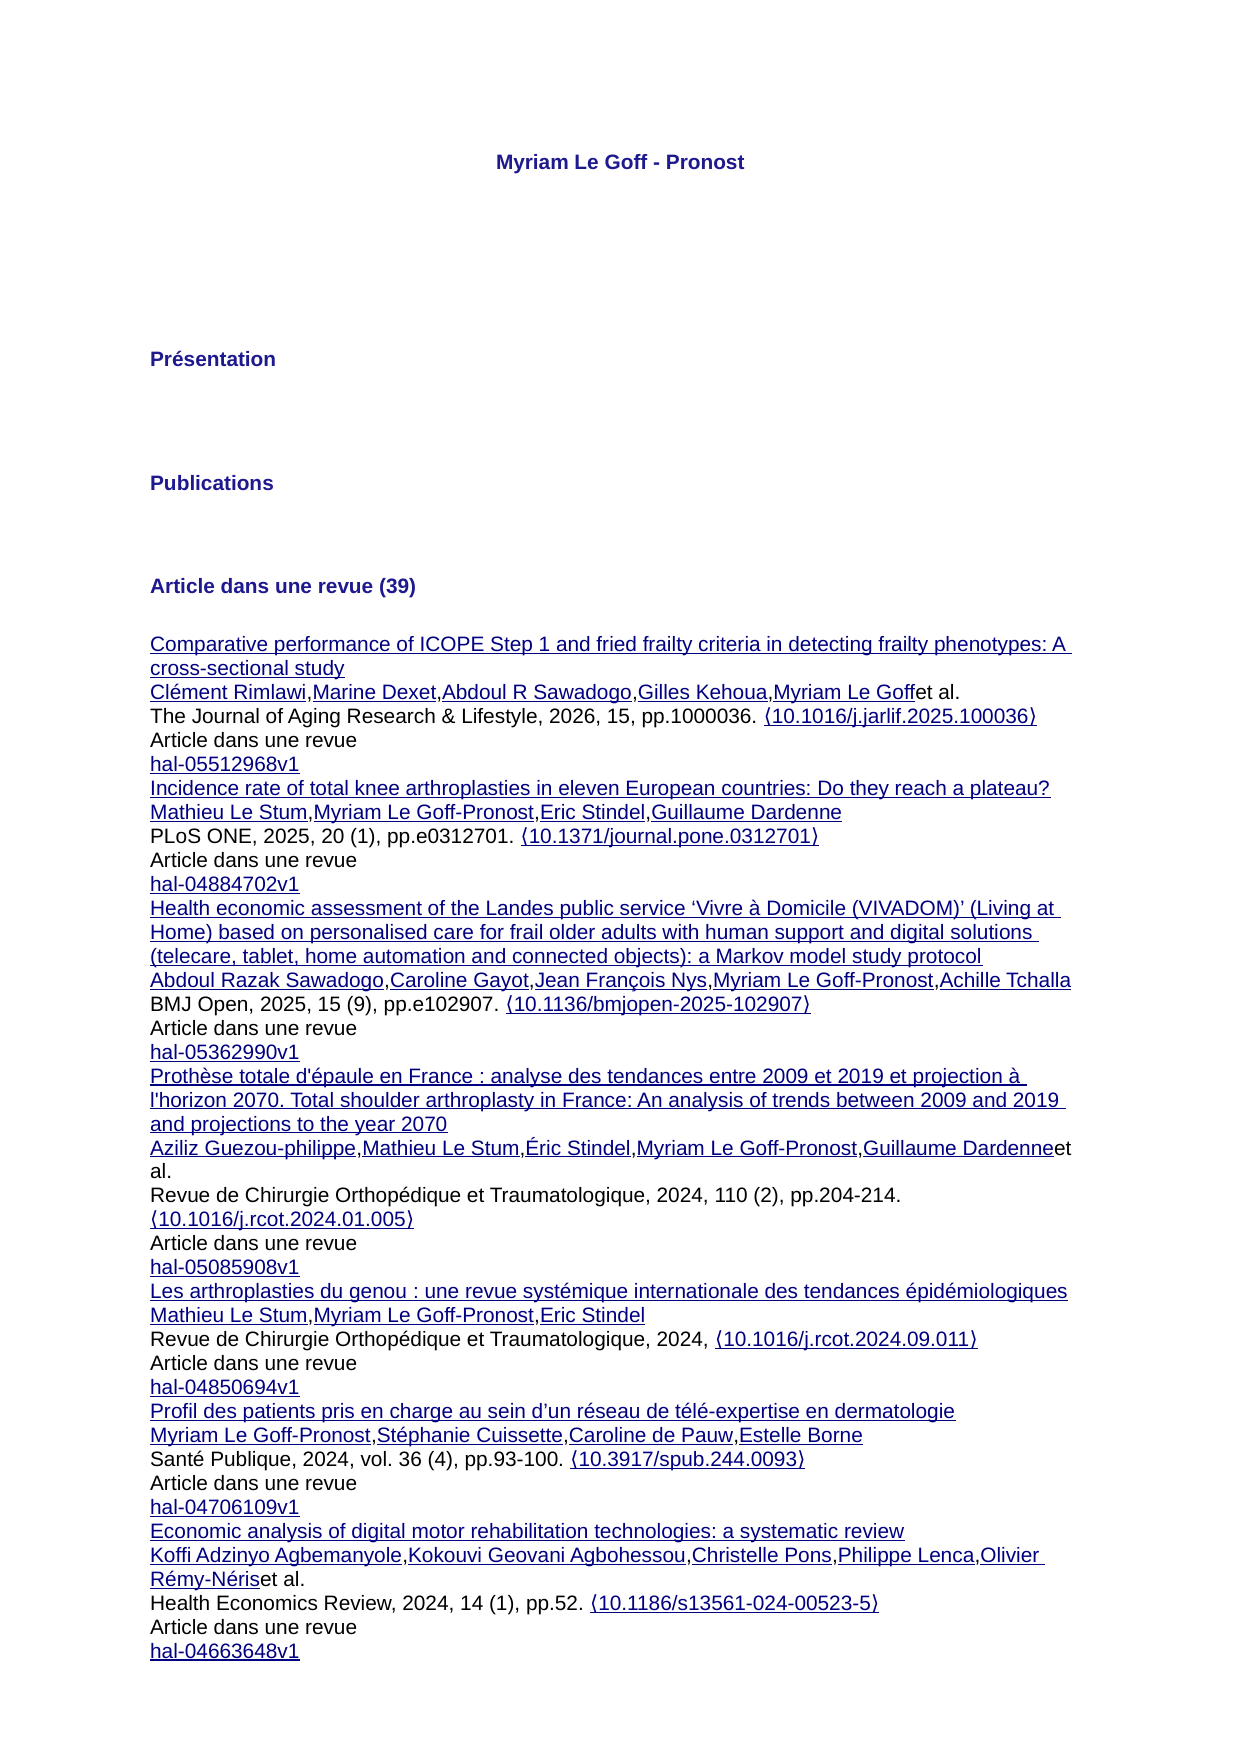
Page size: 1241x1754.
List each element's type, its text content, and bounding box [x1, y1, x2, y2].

table_cell Profil des patients pris en charge au sein d’un réseau de télé-expertise en dermatologie Myriam Le Goff-Pronost,Stéphanie Cuissette,Caroline de Pauw,Estelle Borne Santé Publique, 2024, vol. 36 (4), pp.93-100. ⟨10.3917/spub.244.0093⟩ Article dans une revue hal-04706109v1 [150, 1399, 1090, 1519]
table_cell Economic analysis of digital motor rehabilitation technologies: a systematic review Koffi Adzinyo Agbemanyole,Kokouvi Geovani Agbohessou,Christelle Pons,Philippe Lenca,Olivier Rémy-Nériset al. Health Economics Review, 2024, 14 (1), pp.52. ⟨10.1186/s13561-024-00523-5⟩ Article dans une revue hal-04663648v1 [150, 1519, 1090, 1662]
table_cell Incidence rate of total knee arthroplasties in eleven European countries: Do they reach a plateau? Mathieu Le Stum,Myriam Le Goff-Pronost,Eric Stindel,Guillaume Dardenne PLoS ONE, 2025, 20 (1), pp.e0312701. ⟨10.1371/journal.pone.0312701⟩ Article dans une revue hal-04884702v1 [150, 776, 1090, 896]
table_cell Health economic assessment of the Landes public service ‘Vivre à Domicile (VIVADOM)’ (Living at Home) based on personalised care for frail older adults with human support and digital solutions (telecare, tablet, home automation and connected objects): a Markov model study protocol Abdoul Razak Sawadogo,Caroline Gayot,Jean François Nys,Myriam Le Goff-Pronost,Achille Tchalla BMJ Open, 2025, 15 (9), pp.e102907. ⟨10.1136/bmjopen-2025-102907⟩ Article dans une revue hal-05362990v1 [150, 896, 1090, 1063]
table_cell Les arthroplasties du genou : une revue systémique internationale des tendances épidémiologiques Mathieu Le Stum,Myriam Le Goff-Pronost,Eric Stindel Revue de Chirurgie Orthopédique et Traumatologique, 2024, ⟨10.1016/j.rcot.2024.09.011⟩ Article dans une revue hal-04850694v1 [150, 1279, 1090, 1399]
subtitle Présentation [150, 347, 1090, 371]
subtitle Publications [150, 471, 1090, 495]
subtitle Myriam Le Goff - Pronost [150, 150, 1090, 174]
table_header Comparative performance of ICOPE Step 1 and fried frailty criteria in detecting frailty phenotypes: A cross-sectional study Clément Rimlawi,Marine Dexet,Abdoul R Sawadogo,Gilles Kehoua,Myriam Le Goffet al. The Journal of Aging Research & Lifestyle, 2026, 15, pp.1000036. ⟨10.1016/j.jarlif.2025.100036⟩ Article dans une revue hal-05512968v1 [150, 632, 1090, 776]
table_cell Prothèse totale d'épaule en France : analyse des tendances entre 2009 et 2019 et projection à l'horizon 2070. Total shoulder arthroplasty in France: An analysis of trends between 2009 and 2019 and projections to the year 2070 Aziliz Guezou‐philippe,Mathieu Le Stum,Éric Stindel,Myriam Le Goff-Pronost,Guillaume Dardenneet al. Revue de Chirurgie Orthopédique et Traumatologique, 2024, 110 (2), pp.204-214. ⟨10.1016/j.rcot.2024.01.005⟩ Article dans une revue hal-05085908v1 [150, 1064, 1090, 1279]
subtitle Article dans une revue (39) [150, 574, 1090, 598]
